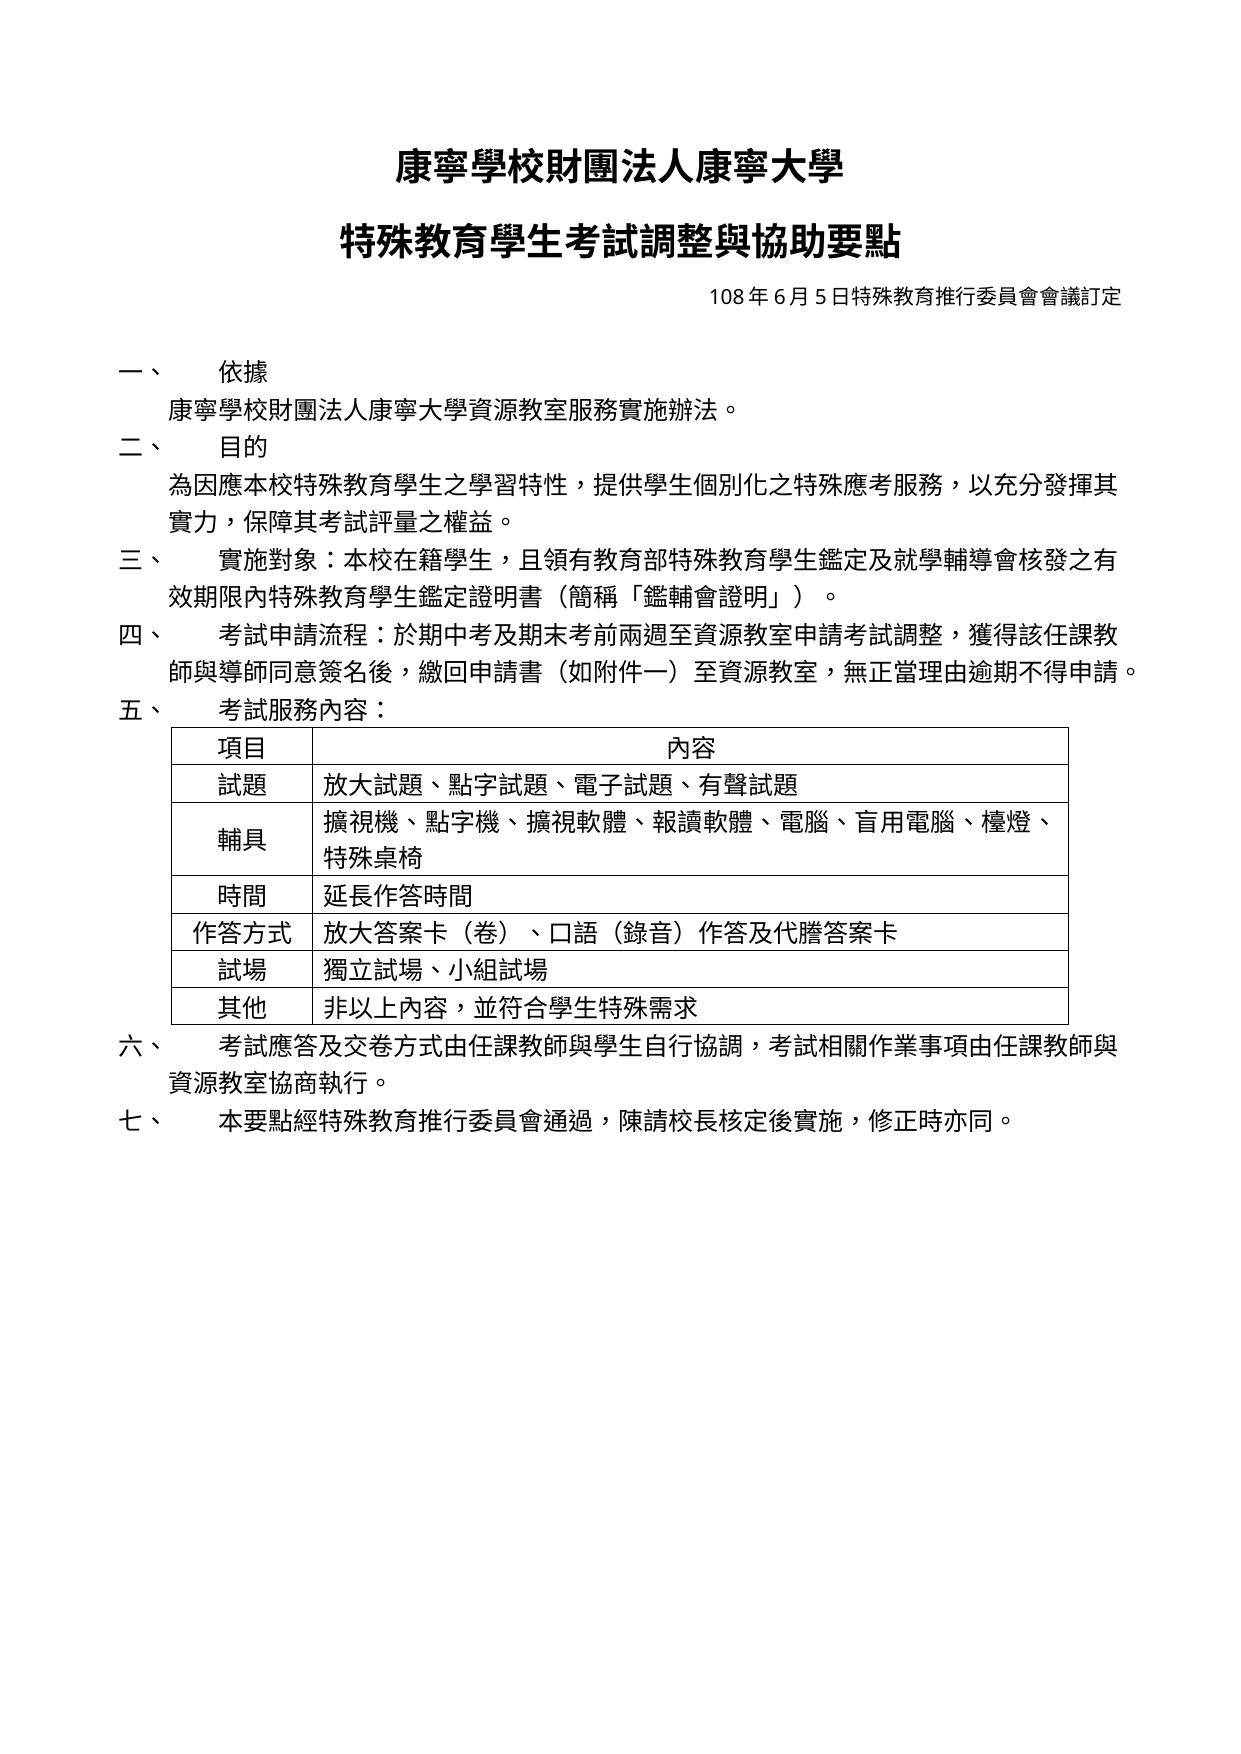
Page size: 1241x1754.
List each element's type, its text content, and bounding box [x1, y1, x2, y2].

list 考試服務內容： [118, 689, 1122, 727]
table_cell 放大答案卡（卷）、口語（錄音）作答及代謄答案卡 [313, 914, 1068, 950]
list 實施對象：本校在籍學生，且領有教育部特殊教育學生鑑定及就學輔導會核發之有效期限內特殊教育學生鑑定證明書（簡稱「鑑輔會證明」）。 [118, 539, 1122, 614]
table_cell 輔具 [172, 803, 312, 875]
table_cell 試場 [172, 951, 312, 987]
table_cell 放大試題、點字試題、電子試題、有聲試題 [313, 765, 1068, 802]
table_header 內容 [313, 728, 1068, 764]
table_cell 非以上內容，並符合學生特殊需求 [313, 988, 1068, 1024]
text 特殊教育學生考試調整與協助要點 [118, 202, 1122, 277]
table_cell 擴視機、點字機、擴視軟體、報讀軟體、電腦、盲用電腦、檯燈、特殊桌椅 [313, 803, 1068, 875]
table_cell 時間 [172, 876, 312, 912]
text 108年6月5日特殊教育推行委員會會議訂定 [118, 277, 1122, 314]
list 考試應答及交卷方式由任課教師與學生自行協調，考試相關作業事項由任課教師與資源教室協商執行。 [118, 1025, 1122, 1100]
table_cell 作答方式 [172, 914, 312, 950]
table_cell 延長作答時間 [313, 876, 1068, 912]
list 康寧學校財團法人康寧大學資源教室服務實施辦法。 [168, 389, 1122, 427]
table_cell 試題 [172, 765, 312, 802]
table_cell 獨立試場、小組試場 [313, 951, 1068, 987]
list 考試申請流程：於期中考及期末考前兩週至資源教室申請考試調整，獲得該任課教師與導師同意簽名後，繳回申請書（如附件一）至資源教室，無正當理由逾期不得申請。 [118, 614, 1122, 689]
list 依據 [118, 352, 1122, 389]
table_header 項目 [172, 728, 312, 764]
list 為因應本校特殊教育學生之學習特性，提供學生個別化之特殊應考服務，以充分發揮其實力，保障其考試評量之權益。 [168, 464, 1122, 539]
list 本要點經特殊教育推行委員會通過，陳請校長核定後實施，修正時亦同。 [118, 1100, 1122, 1138]
text 康寧學校財團法人康寧大學 [118, 127, 1122, 202]
list 目的 [118, 427, 1122, 464]
table_cell 其他 [172, 988, 312, 1024]
